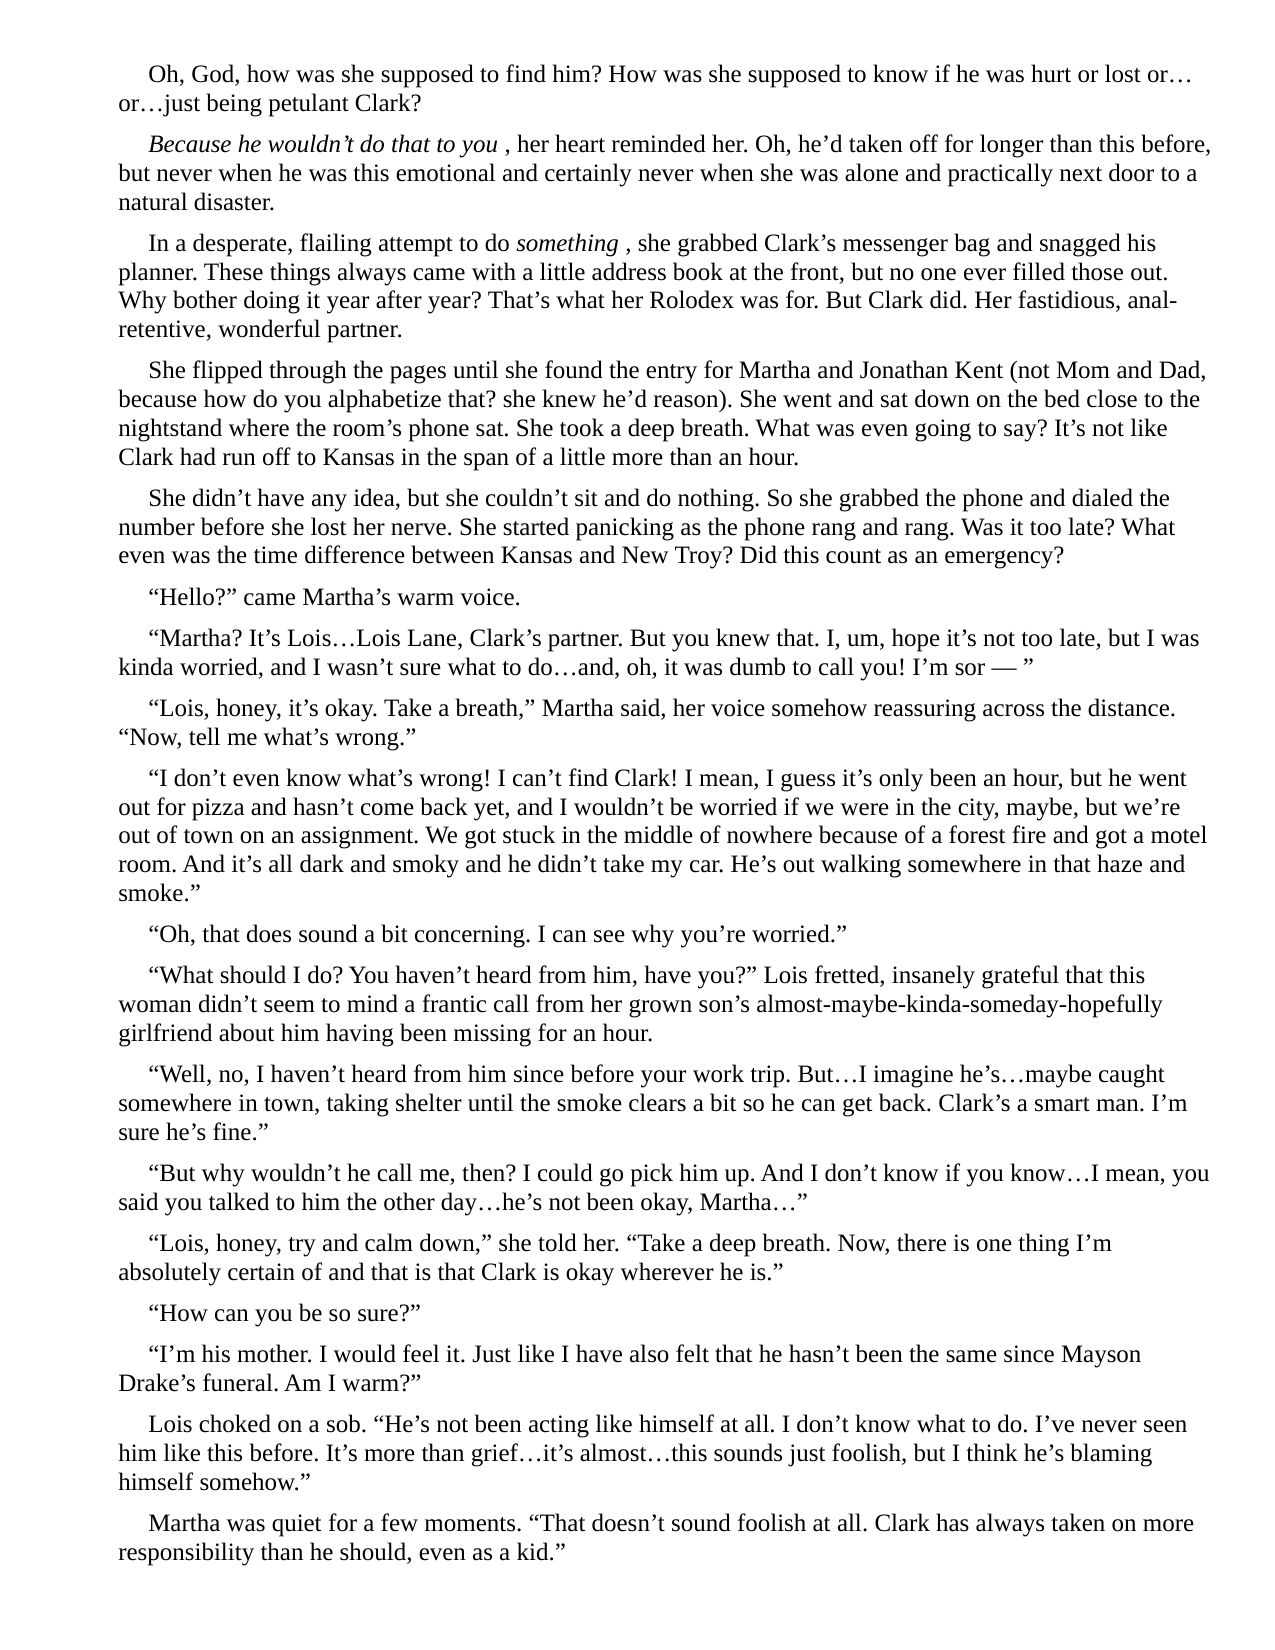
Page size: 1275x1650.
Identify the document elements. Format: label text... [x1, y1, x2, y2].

text “Oh, that does sound a bit concerning. I can see why you’re worried.” [118, 919, 1216, 948]
text In a desperate, flailing attempt to do something , she grabbed Clark’s messenger bag and snagged his planner. These things always came with a little address book at the front, but no one ever filled those out. Why bother doing it year after year? That’s what her Rolodex was for. But Clark did. Her fastidious, anal-retentive, wonderful partner. [118, 228, 1216, 343]
text Because he wouldn’t do that to you , her heart reminded her. Oh, he’d taken off for longer than this before, but never when he was this emotional and certainly never when she was alone and practically next door to a natural disaster. [118, 129, 1216, 215]
text “Lois, honey, it’s okay. Take a breath,” Martha said, her voice somehow reassuring across the distance. “Now, tell me what’s wrong.” [118, 693, 1216, 750]
text “I don’t even know what’s wrong! I can’t find Clark! I mean, I guess it’s only been an hour, but he went out for pizza and hasn’t come back yet, and I wouldn’t be worried if we were in the city, maybe, but we’re out of town on an assignment. We got stuck in the middle of nowhere because of a forest fire and got a motel room. And it’s all dark and smoky and he didn’t take my car. He’s out walking somewhere in that haze and smoke.” [118, 763, 1216, 907]
text She didn’t have any idea, but she couldn’t sit and do nothing. So she grabbed the phone and dialed the number before she lost her nerve. She started panicking as the phone rang and rang. Was it too late? What even was the time difference between Kansas and New Troy? Did this count as an emergency? [118, 483, 1216, 569]
text Oh, God, how was she supposed to find him? How was she supposed to know if he was hurt or lost or…or…just being petulant Clark? [118, 59, 1216, 117]
text Martha was quiet for a few moments. “That doesn’t sound foolish at all. Clark has always taken on more responsibility than he should, even as a kid.” [118, 1508, 1216, 1565]
text “How can you be so sure?” [118, 1298, 1216, 1327]
text “But why wouldn’t he call me, then? I could go pick him up. And I don’t know if you know…I mean, you said you talked to him the other day…he’s not been okay, Martha…” [118, 1158, 1216, 1215]
text Lois choked on a sob. “He’s not been acting like himself at all. I don’t know what to do. I’ve never seen him like this before. It’s more than grief…it’s almost…this sounds just foolish, but I think he’s blaming himself somehow.” [118, 1409, 1216, 1495]
text “Martha? It’s Lois…Lois Lane, Clark’s partner. But you knew that. I, um, hope it’s not too late, but I was kinda worried, and I wasn’t sure what to do…and, oh, it was dumb to call you! I’m sor — ” [118, 623, 1216, 680]
text “Hello?” came Martha’s warm voice. [118, 582, 1216, 610]
text “Well, no, I haven’t heard from him since before your work trip. But…I imagine he’s…maybe caught somewhere in town, taking shelter until the smoke clears a bit so he can get back. Clark’s a smart man. I’m sure he’s fine.” [118, 1059, 1216, 1145]
text She flipped through the pages until she found the entry for Martha and Jonathan Kent (not Mom and Dad, because how do you alphabetize that? she knew he’d reason). She went and sat down on the bed close to the nightstand where the room’s phone sat. She took a deep breath. What was even going to say? It’s not like Clark had run off to Kansas in the span of a little more than an hour. [118, 355, 1216, 470]
text “Lois, honey, try and calm down,” she told her. “Take a deep breath. Now, there is one thing I’m absolutely certain of and that is that Clark is okay wherever he is.” [118, 1228, 1216, 1285]
text “What should I do? You haven’t heard from him, have you?” Lois fretted, insanely grateful that this woman didn’t seem to mind a frantic call from her grown son’s almost-maybe-kinda-someday-hopefully girlfriend about him having been missing for an hour. [118, 960, 1216, 1047]
text “I’m his mother. I would feel it. Just like I have also felt that he hasn’t been the same since Mayson Drake’s funeral. Am I warm?” [118, 1339, 1216, 1397]
